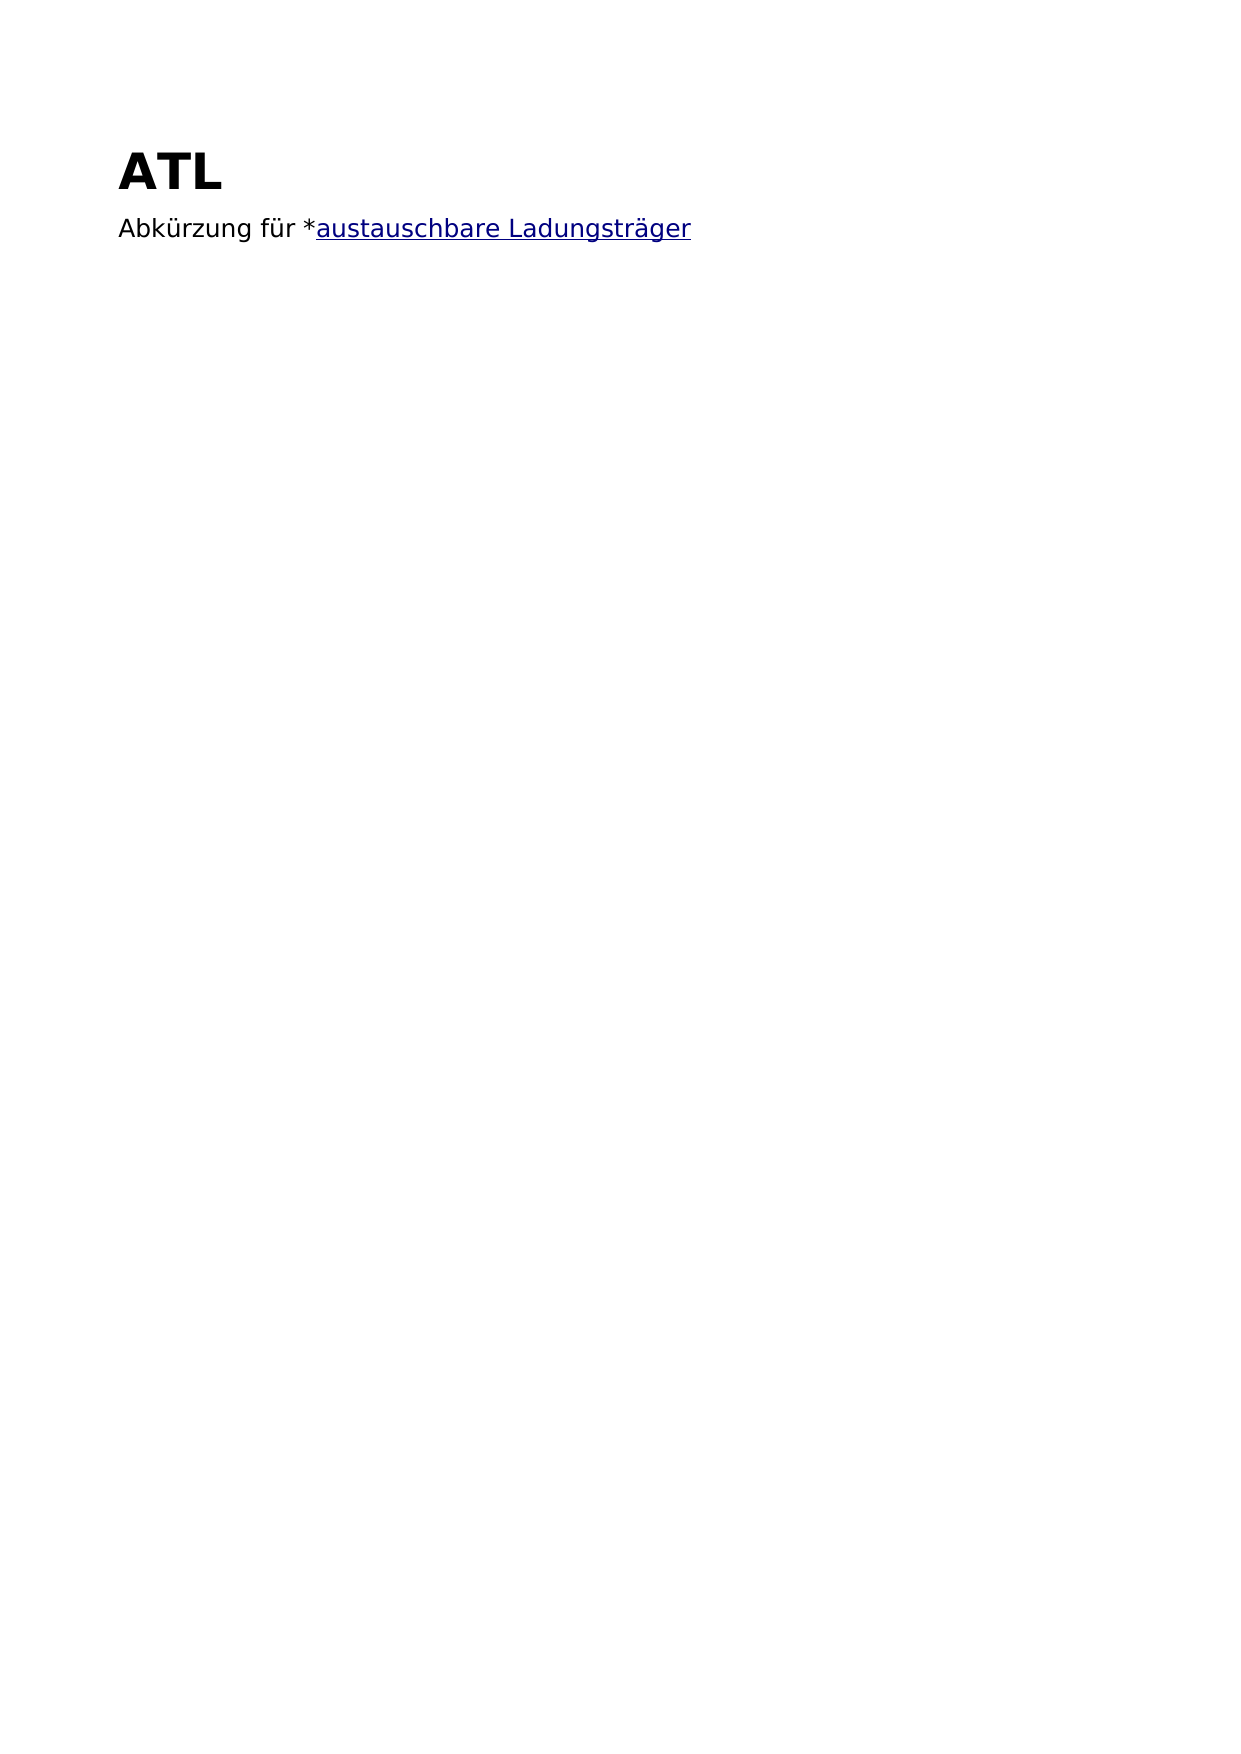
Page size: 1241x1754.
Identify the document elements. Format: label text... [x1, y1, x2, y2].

text Abkürzung für *austauschbare Ladungsträger [118, 214, 1122, 243]
subtitle ATL [118, 143, 1122, 201]
